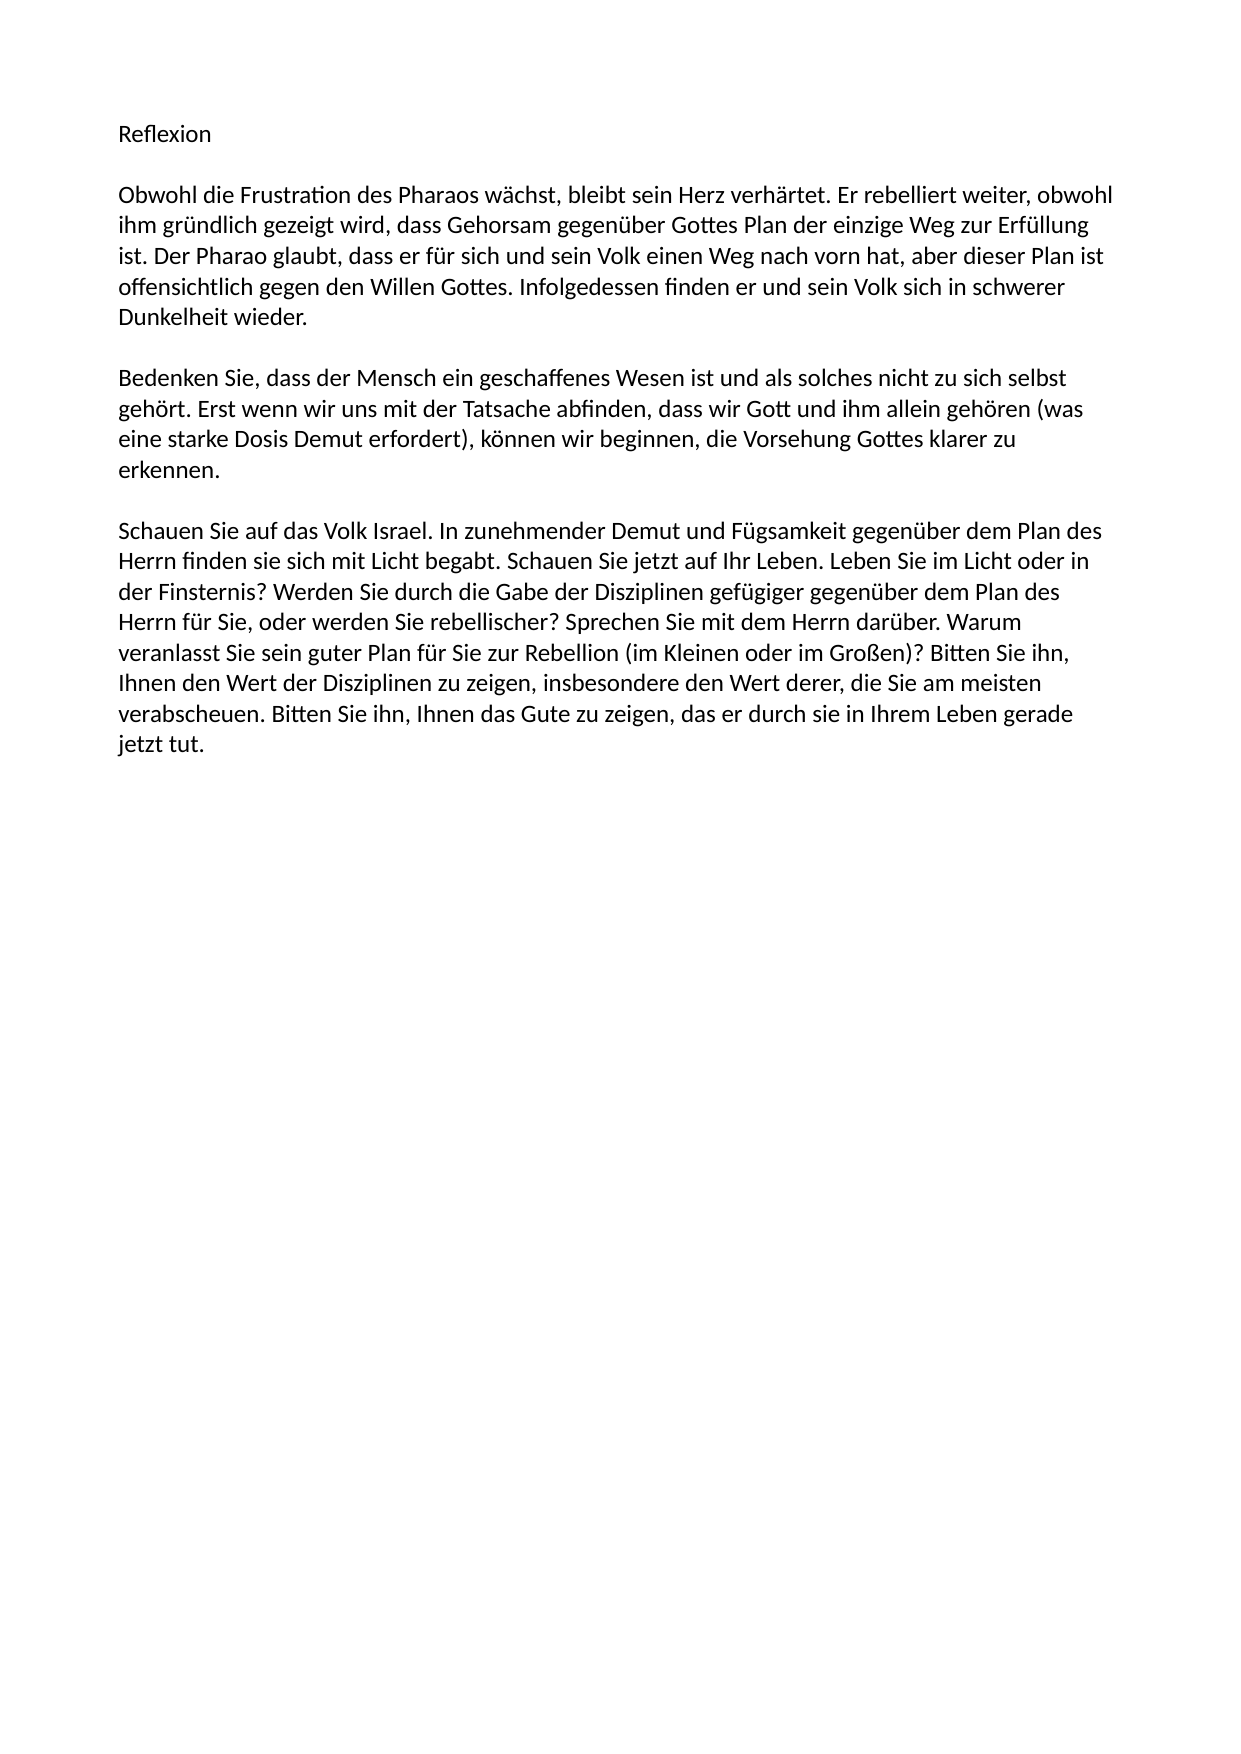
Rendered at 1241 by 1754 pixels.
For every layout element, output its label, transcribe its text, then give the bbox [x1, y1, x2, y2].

text Reflexion Obwohl die Frustration des Pharaos wächst, bleibt sein Herz verhärtet. Er rebelliert weiter, obwohl ihm gründlich gezeigt wird, dass Gehorsam gegenüber Gottes Plan der einzige Weg zur Erfüllung ist. Der Pharao glaubt, dass er für sich und sein Volk einen Weg nach vorn hat, aber dieser Plan ist offensichtlich gegen den Willen Gottes. Infolgedessen finden er und sein Volk sich in schwerer Dunkelheit wieder. Bedenken Sie, dass der Mensch ein geschaffenes Wesen ist und als solches nicht zu sich selbst gehört. Erst wenn wir uns mit der Tatsache abfinden, dass wir Gott und ihm allein gehören (was eine starke Dosis Demut erfordert), können wir beginnen, die Vorsehung Gottes klarer zu erkennen. Schauen Sie auf das Volk Israel. In zunehmender Demut und Fügsamkeit gegenüber dem Plan des Herrn finden sie sich mit Licht begabt. Schauen Sie jetzt auf Ihr Leben. Leben Sie im Licht oder in der Finsternis? Werden Sie durch die Gabe der Disziplinen gefügiger gegenüber dem Plan des Herrn für Sie, oder werden Sie rebellischer? Sprechen Sie mit dem Herrn darüber. Warum veranlasst Sie sein guter Plan für Sie zur Rebellion (im Kleinen oder im Großen)? Bitten Sie ihn, Ihnen den Wert der Disziplinen zu zeigen, insbesondere den Wert derer, die Sie am meisten verabscheuen. Bitten Sie ihn, Ihnen das Gute zu zeigen, das er durch sie in Ihrem Leben gerade jetzt tut. [118, 118, 1122, 789]
